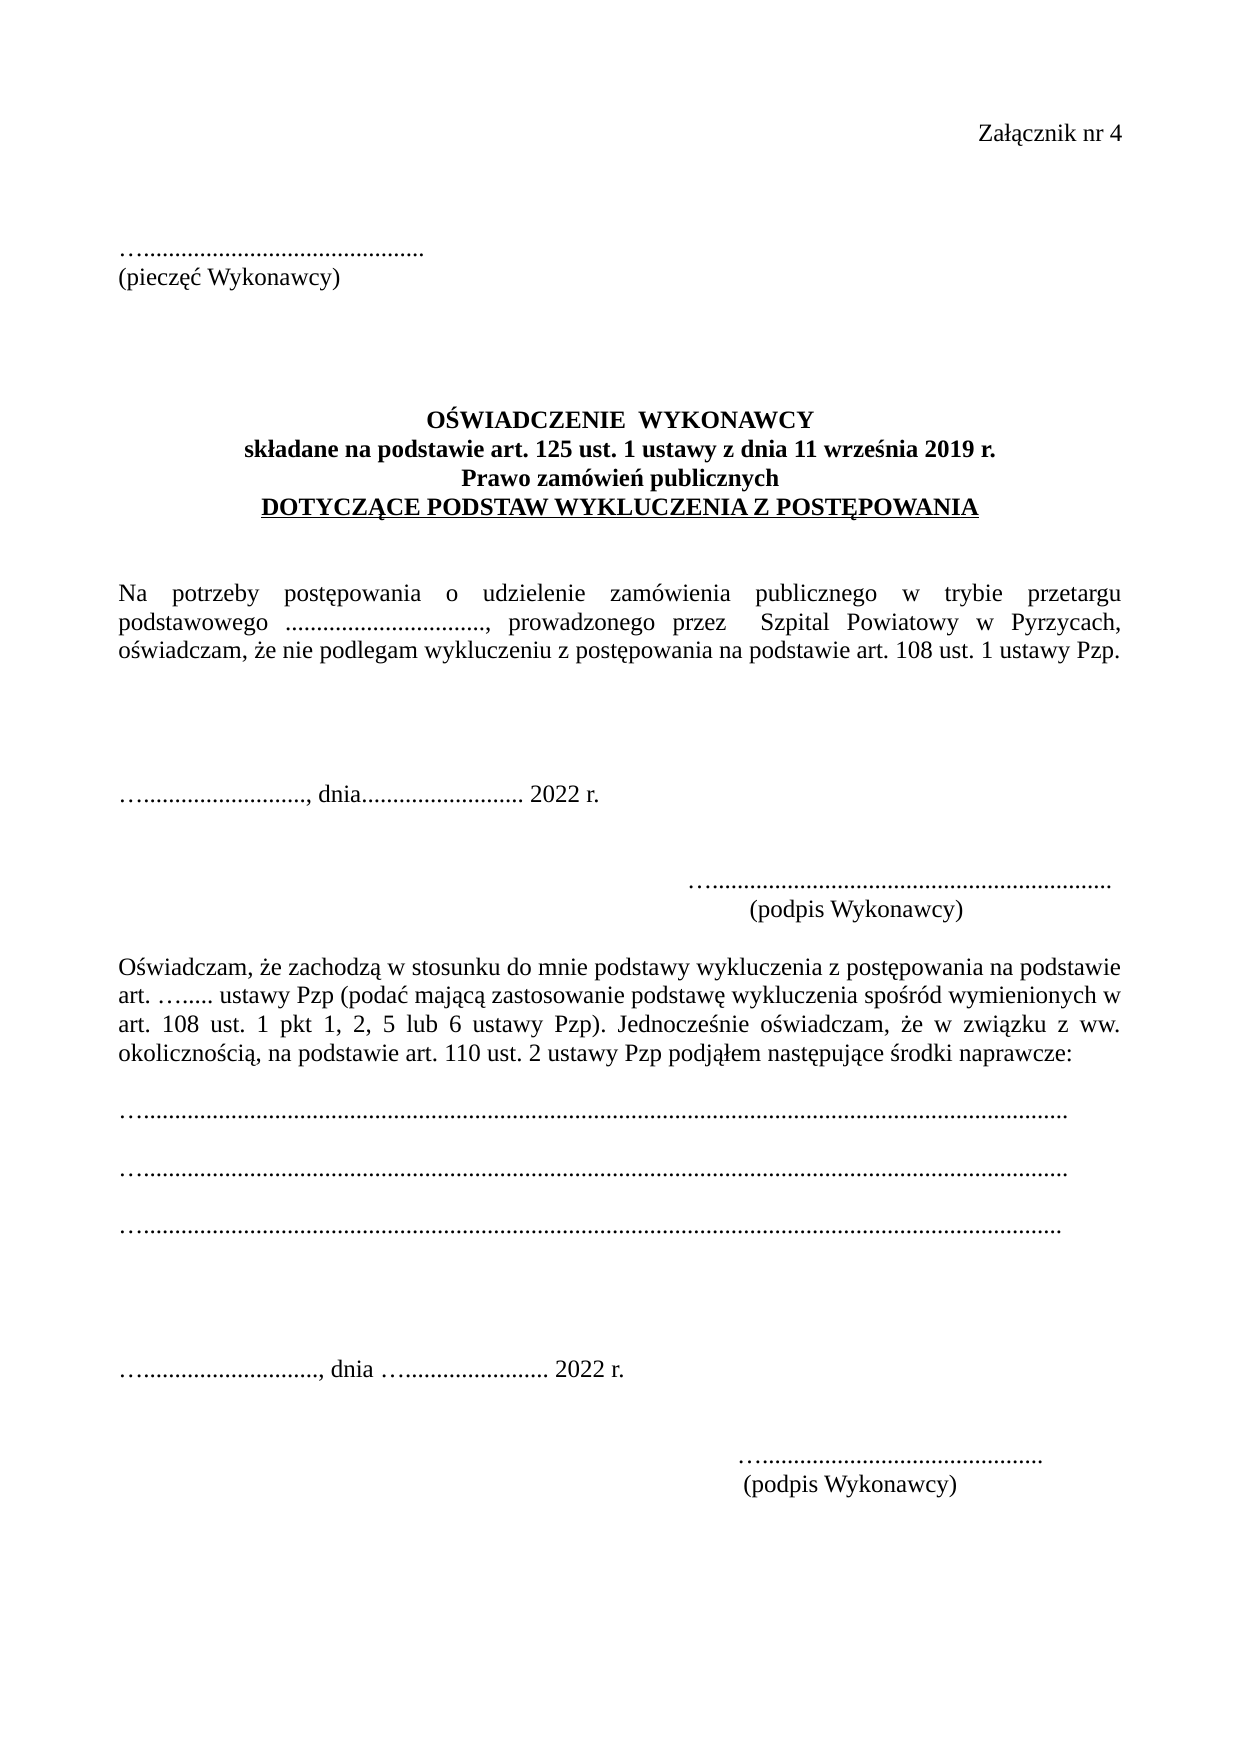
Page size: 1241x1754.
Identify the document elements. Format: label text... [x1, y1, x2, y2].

text (podpis Wykonawcy) [118, 1469, 1122, 1498]
text (pieczęć Wykonawcy) [118, 262, 1122, 291]
text …................................................................................................................................................... [118, 1211, 1122, 1239]
text DOTYCZĄCE PODSTAW WYKLUCZENIA Z POSTĘPOWANIA [118, 492, 1122, 521]
text składane na podstawie art. 125 ust. 1 ustawy z dnia 11 września 2019 r. [118, 434, 1122, 463]
text …............................................. [118, 233, 1122, 262]
text Na potrzeby postępowania o udzielenie zamówienia publicznego w trybie przetargu podstawowego ................................, prowadzonego przez Szpital Powiatowy w Pyrzycach, oświadczam, że nie podlegam wykluczeniu z postępowania na podstawie art. 108 ust. 1 ustawy Pzp. [118, 578, 1122, 664]
text (podpis Wykonawcy) [118, 894, 1122, 923]
text ….................................................................................................................................................... [118, 1153, 1122, 1182]
text …............................, dnia …....................... 2022 r. [118, 1354, 1122, 1383]
text Prawo zamówień publicznych [118, 463, 1122, 492]
text Oświadczam, że zachodzą w stosunku do mnie podstawy wykluczenia z postępowania na podstawie art. …..... ustawy Pzp (podać mającą zastosowanie podstawę wykluczenia spośród wymienionych w art. 108 ust. 1 pkt 1, 2, 5 lub 6 ustawy Pzp). Jednocześnie oświadczam, że w związku z ww. okolicznością, na podstawie art. 110 ust. 2 ustawy Pzp podjąłem następujące środki naprawcze: [118, 952, 1122, 1067]
text Załącznik nr 4 [118, 118, 1122, 147]
text …............................................. [118, 1441, 1122, 1469]
text …................................................................ [118, 866, 1122, 894]
text OŚWIADCZENIE WYKONAWCY [118, 406, 1122, 434]
text ….................................................................................................................................................... [118, 1096, 1122, 1124]
text ….........................., dnia.......................... 2022 r. [118, 779, 1122, 808]
